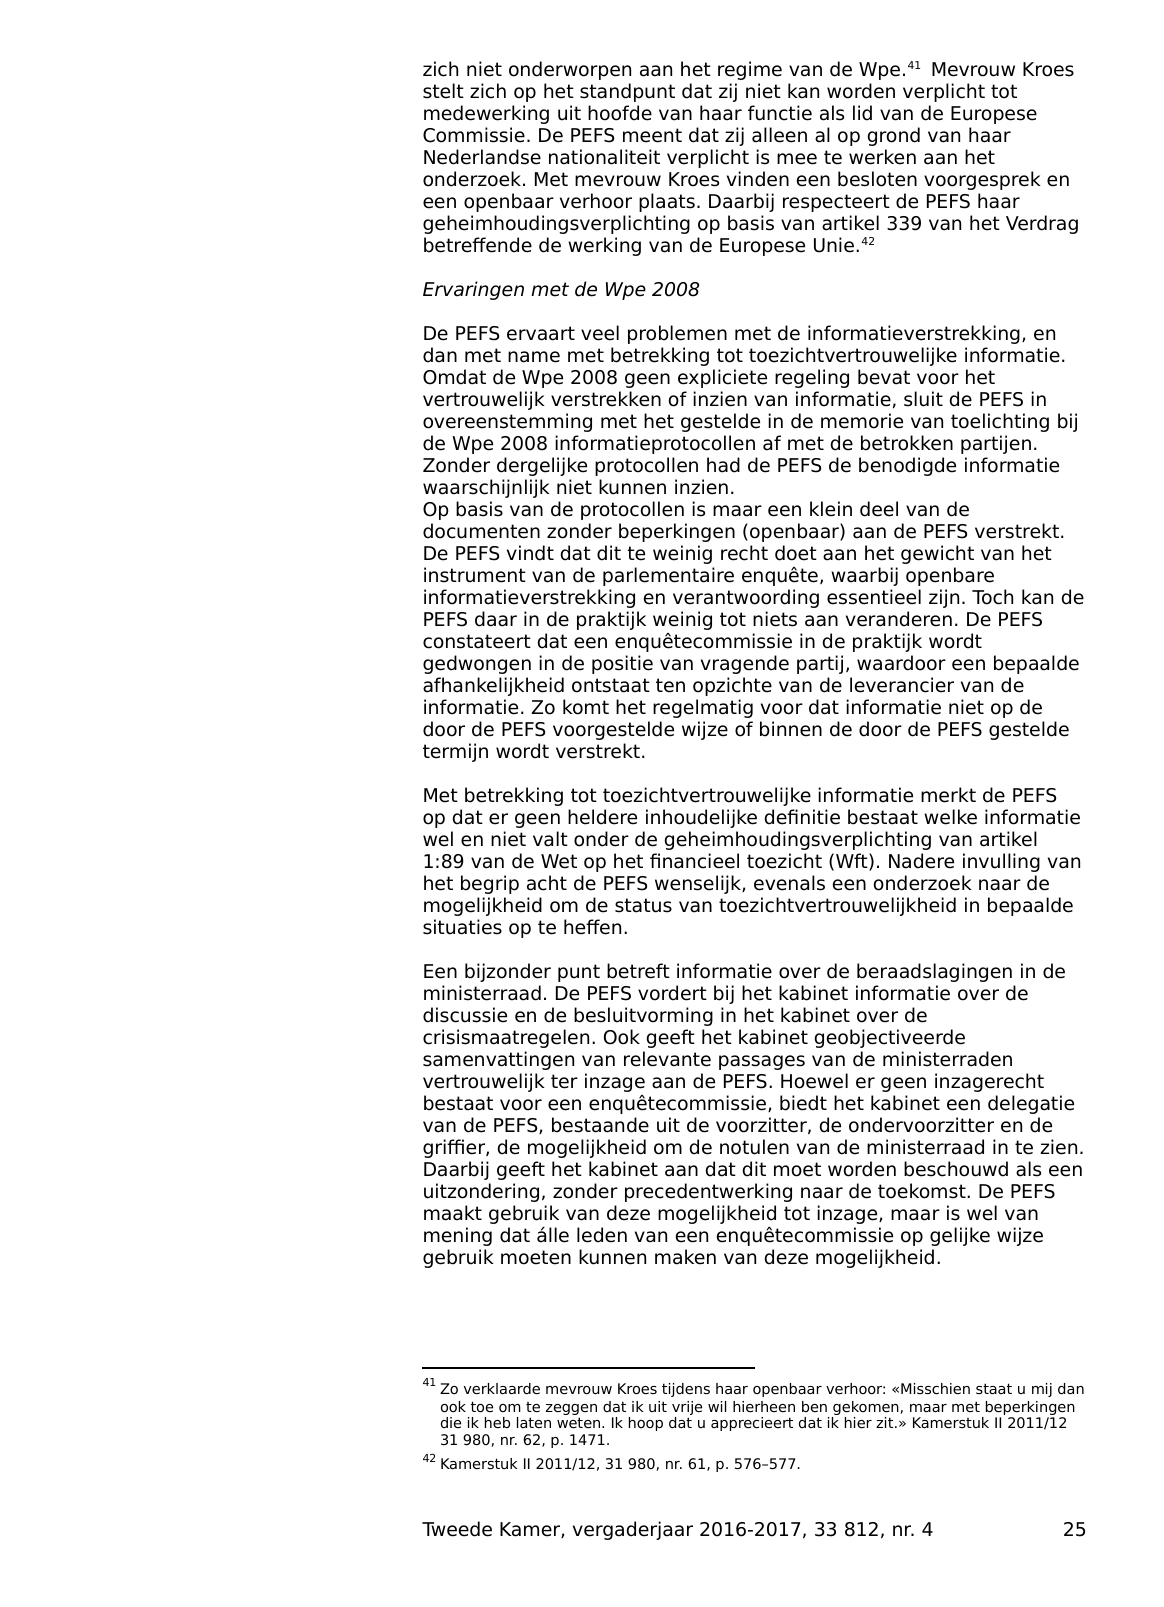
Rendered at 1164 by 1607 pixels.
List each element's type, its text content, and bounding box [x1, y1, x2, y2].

text Kamerstuk II 2011/12, 31 980, nr. 61, p. 576–577. [422, 1452, 1087, 1474]
text De PEFS ervaart veel problemen met de informatieverstrekking, en dan met name met betrekking tot toezichtvertrouwelijke informatie. Omdat de Wpe 2008 geen expliciete regeling bevat voor het vertrouwelijk verstrekken of inzien van informatie, sluit de PEFS in overeenstemming met het gestelde in de memorie van toelichting bij de Wpe 2008 informatieprotocollen af met de betrokken partijen. Zonder dergelijke protocollen had de PEFS de benodigde informatie waarschijnlijk niet kunnen inzien. [422, 323, 1087, 499]
text Een bijzonder punt betreft informatie over de beraadslagingen in de ministerraad. De PEFS vordert bij het kabinet informatie over de discussie en de besluitvorming in het kabinet over de crisismaatregelen. Ook geeft het kabinet geobjectiveerde samenvattingen van relevante passages van de ministerraden vertrouwelijk ter inzage aan de PEFS. Hoewel er geen inzagerecht bestaat voor een enquêtecommissie, biedt het kabinet een delegatie van de PEFS, bestaande uit de voorzitter, de ondervoorzitter en de griffier, de mogelijkheid om de notulen van de ministerraad in te zien. Daarbij geeft het kabinet aan dat dit moet worden beschouwd als een uitzondering, zonder precedentwerking naar de toekomst. De PEFS maakt gebruik van deze mogelijkheid tot inzage, maar is wel van mening dat álle leden van een enquêtecommissie op gelijke wijze gebruik moeten kunnen maken van deze mogelijkheid. [422, 961, 1087, 1269]
text Zo verklaarde mevrouw Kroes tijdens haar openbaar verhoor: «Misschien staat u mij dan ook toe om te zeggen dat ik uit vrije wil hierheen ben gekomen, maar met beperkingen die ik heb laten weten. Ik hoop dat u apprecieert dat ik hier zit.» Kamerstuk II 2011/12 31 980, nr. 62, p. 1471. [422, 1377, 1087, 1449]
subtitle Ervaringen met de Wpe 2008 [422, 279, 1087, 301]
text Op basis van de protocollen is maar een klein deel van de documenten zonder beperkingen (openbaar) aan de PEFS verstrekt. De PEFS vindt dat dit te weinig recht doet aan het gewicht van het instrument van de parlementaire enquête, waarbij openbare informatieverstrekking en verantwoording essentieel zijn. Toch kan de PEFS daar in de praktijk weinig tot niets aan veranderen. De PEFS constateert dat een enquêtecommissie in de praktijk wordt gedwongen in de positie van vragende partij, waardoor een bepaalde afhankelijkheid ontstaat ten opzichte van de leverancier van de informatie. Zo komt het regelmatig voor dat informatie niet op de door de PEFS voorgestelde wijze of binnen de door de PEFS gestelde termijn wordt verstrekt. [422, 499, 1087, 763]
text zich niet onderworpen aan het regime van de Wpe. Mevrouw Kroes stelt zich op het standpunt dat zij niet kan worden verplicht tot medewerking uit hoofde van haar functie als lid van de Europese Commissie. De PEFS meent dat zij alleen al op grond van haar Nederlandse nationaliteit verplicht is mee te werken aan het onderzoek. Met mevrouw Kroes vinden een besloten voorgesprek en een openbaar verhoor plaats. Daarbij respecteert de PEFS haar geheimhoudingsverplichting op basis van artikel 339 van het Verdrag betreffende de werking van de Europese Unie. [422, 59, 1087, 257]
text Met betrekking tot toezichtvertrouwelijke informatie merkt de PEFS op dat er geen heldere inhoudelijke definitie bestaat welke informatie wel en niet valt onder de geheimhoudingsverplichting van artikel 1:89 van de Wet op het financieel toezicht (Wft). Nadere invulling van het begrip acht de PEFS wenselijk, evenals een onderzoek naar de mogelijkheid om de status van toezichtvertrouwelijkheid in bepaalde situaties op te heffen. [422, 785, 1087, 939]
